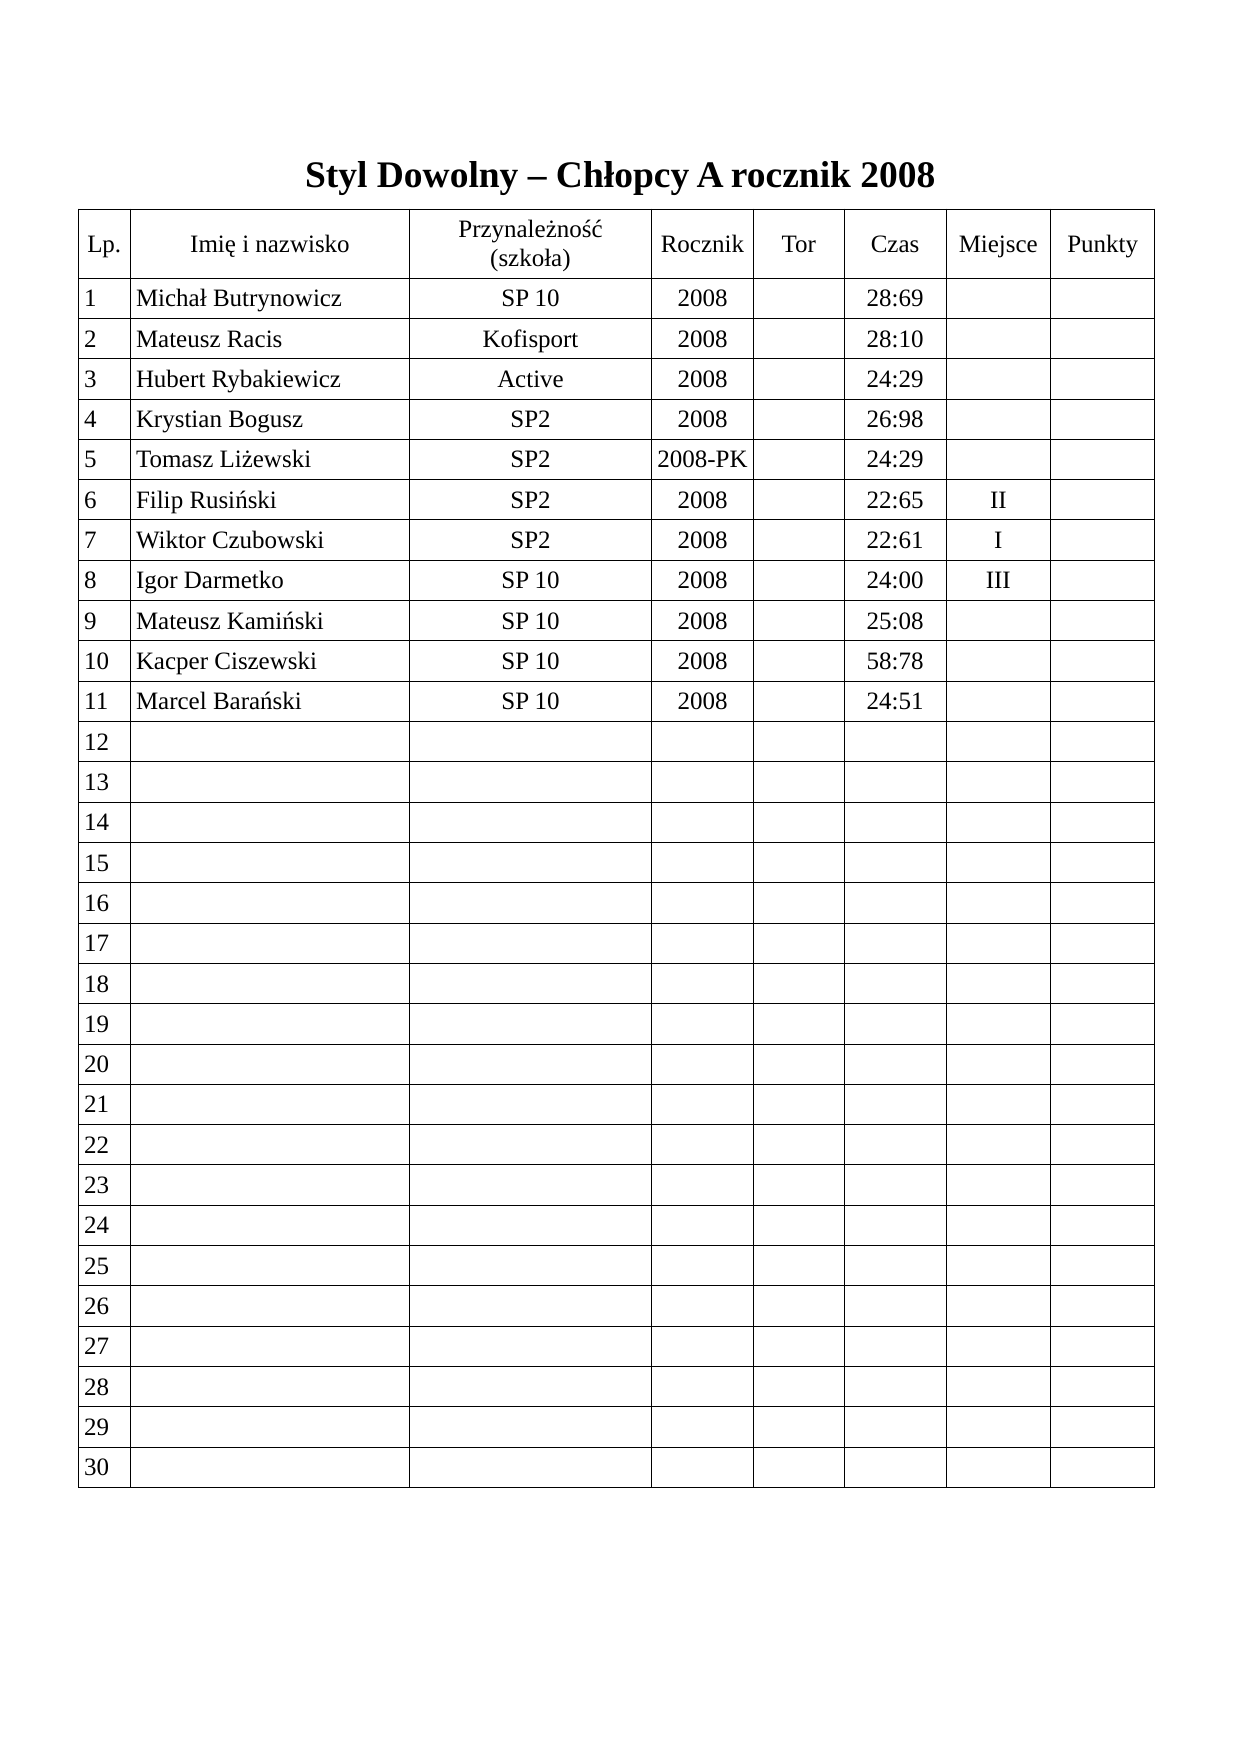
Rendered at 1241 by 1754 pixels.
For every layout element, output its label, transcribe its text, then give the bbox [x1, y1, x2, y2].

table_cell [754, 1085, 844, 1124]
table_cell 24:51 [845, 682, 946, 721]
table_cell [845, 1085, 946, 1124]
table_cell SP 10 [410, 682, 651, 721]
table_cell [754, 964, 844, 1003]
table_cell SP2 [410, 400, 651, 439]
table_cell 20 [79, 1045, 130, 1084]
table_cell [947, 1407, 1050, 1447]
table_cell [410, 722, 651, 761]
table_header Przynależność (szkoła) [410, 210, 651, 277]
table_cell 28:69 [845, 279, 946, 318]
table_cell [947, 400, 1050, 439]
table_cell [652, 1367, 753, 1406]
table_cell [754, 1367, 844, 1406]
table_cell [947, 1327, 1050, 1366]
table_cell [410, 1246, 651, 1285]
table_cell [410, 1125, 651, 1164]
table_cell Kacper Ciszewski [131, 641, 409, 681]
table_cell 2008 [652, 279, 753, 318]
table_cell 2008 [652, 359, 753, 398]
table_cell [131, 762, 409, 802]
table_header Lp. [79, 210, 130, 277]
table_cell [131, 1125, 409, 1164]
table_cell [845, 1327, 946, 1366]
table_cell [845, 843, 946, 882]
table_cell [947, 843, 1050, 882]
table_cell [845, 1045, 946, 1084]
table_cell [845, 1165, 946, 1205]
table_cell [947, 1085, 1050, 1124]
table_cell [652, 722, 753, 761]
table_cell [845, 1286, 946, 1326]
table_cell [410, 843, 651, 882]
table_cell 2008 [652, 319, 753, 358]
table_cell 2008 [652, 561, 753, 600]
table_cell [1051, 601, 1154, 640]
table_cell [1051, 400, 1154, 439]
table_cell 27 [79, 1327, 130, 1366]
table_cell [1051, 682, 1154, 721]
table_cell [754, 924, 844, 963]
table_cell [754, 1286, 844, 1326]
table_cell 24:29 [845, 440, 946, 479]
table_cell 22 [79, 1125, 130, 1164]
table_cell [1051, 641, 1154, 681]
table_cell 58:78 [845, 641, 946, 681]
table_cell 19 [79, 1004, 130, 1043]
table_cell [131, 843, 409, 882]
table_cell [652, 803, 753, 842]
table_cell SP2 [410, 440, 651, 479]
table_cell [947, 1448, 1050, 1487]
table_cell [754, 561, 844, 600]
table_header Czas [845, 210, 946, 277]
table_cell [652, 1246, 753, 1285]
table_cell 2008 [652, 520, 753, 560]
table_cell 16 [79, 883, 130, 922]
table_cell 21 [79, 1085, 130, 1124]
table_cell [754, 1045, 844, 1084]
table_cell [845, 964, 946, 1003]
table_cell [947, 803, 1050, 842]
table_cell [131, 1327, 409, 1366]
table_cell [1051, 1085, 1154, 1124]
table_header Tor [754, 210, 844, 277]
table_cell [845, 1448, 946, 1487]
table_cell [1051, 520, 1154, 560]
table_cell [754, 843, 844, 882]
table_cell [131, 1045, 409, 1084]
table_cell 26 [79, 1286, 130, 1326]
table_cell 12 [79, 722, 130, 761]
table_cell [947, 319, 1050, 358]
table_cell 17 [79, 924, 130, 963]
table_cell [845, 1004, 946, 1043]
table_cell [1051, 1004, 1154, 1043]
table_cell [652, 1286, 753, 1326]
table_cell Krystian Bogusz [131, 400, 409, 439]
table_header Imię i nazwisko [131, 210, 409, 277]
table_cell 14 [79, 803, 130, 842]
table_cell [652, 762, 753, 802]
table_cell [947, 722, 1050, 761]
table_cell 2008 [652, 682, 753, 721]
table_cell 13 [79, 762, 130, 802]
table_cell [754, 480, 844, 519]
table_cell 24:00 [845, 561, 946, 600]
table_cell [1051, 1246, 1154, 1285]
table_cell [131, 1448, 409, 1487]
table_cell SP2 [410, 520, 651, 560]
table_cell [754, 803, 844, 842]
table_cell SP 10 [410, 601, 651, 640]
table_header Rocznik [652, 210, 753, 277]
table_cell [1051, 1448, 1154, 1487]
table_cell [947, 279, 1050, 318]
table_cell Tomasz Liżewski [131, 440, 409, 479]
table_cell 2008 [652, 400, 753, 439]
table_cell [410, 1407, 651, 1447]
table_cell [410, 1286, 651, 1326]
table_cell [410, 1448, 651, 1487]
table_cell [131, 722, 409, 761]
table_cell [947, 1367, 1050, 1406]
table_cell [652, 843, 753, 882]
table_cell [947, 1045, 1050, 1084]
table_cell [410, 1206, 651, 1245]
table_cell [652, 1327, 753, 1366]
table_cell [754, 440, 844, 479]
table_cell 7 [79, 520, 130, 560]
table_cell [1051, 319, 1154, 358]
table_cell [652, 1045, 753, 1084]
table_cell 25 [79, 1246, 130, 1285]
table_cell [754, 722, 844, 761]
table_cell [947, 601, 1050, 640]
table_cell [754, 1407, 844, 1447]
table_cell [1051, 1327, 1154, 1366]
table_cell Active [410, 359, 651, 398]
table_cell [410, 803, 651, 842]
table_cell 4 [79, 400, 130, 439]
table_cell SP 10 [410, 279, 651, 318]
table_cell [754, 1327, 844, 1366]
table_header Miejsce [947, 210, 1050, 277]
table_cell 2 [79, 319, 130, 358]
table_cell [1051, 722, 1154, 761]
table_cell 28:10 [845, 319, 946, 358]
table_cell II [947, 480, 1050, 519]
table_cell [845, 1367, 946, 1406]
table_cell 25:08 [845, 601, 946, 640]
table_cell [754, 1004, 844, 1043]
table_header Punkty [1051, 210, 1154, 277]
table_cell [131, 883, 409, 922]
table_cell SP 10 [410, 561, 651, 600]
table_cell Mateusz Racis [131, 319, 409, 358]
table_cell [1051, 964, 1154, 1003]
table_cell [410, 1004, 651, 1043]
table_cell III [947, 561, 1050, 600]
table_cell Igor Darmetko [131, 561, 409, 600]
table_cell [1051, 561, 1154, 600]
table_cell [845, 803, 946, 842]
table_cell 26:98 [845, 400, 946, 439]
table_cell [947, 1246, 1050, 1285]
table_cell [845, 1246, 946, 1285]
table_cell [1051, 1286, 1154, 1326]
table_cell [845, 924, 946, 963]
table_cell [754, 1165, 844, 1205]
table_cell [754, 400, 844, 439]
table_cell [845, 1125, 946, 1164]
table_cell [845, 762, 946, 802]
table_cell [410, 883, 651, 922]
table_cell 15 [79, 843, 130, 882]
table_cell [1051, 843, 1154, 882]
table_cell [947, 682, 1050, 721]
table_cell [131, 1286, 409, 1326]
text Styl Dowolny – Chłopcy A rocznik 2008 [118, 153, 1122, 196]
table_cell [410, 1165, 651, 1205]
table_cell [845, 1407, 946, 1447]
table_cell [947, 1004, 1050, 1043]
table_cell [754, 1448, 844, 1487]
table_cell [410, 1045, 651, 1084]
table_cell [1051, 279, 1154, 318]
table_cell 24:29 [845, 359, 946, 398]
table_cell 30 [79, 1448, 130, 1487]
table_cell [947, 883, 1050, 922]
table_cell 22:61 [845, 520, 946, 560]
table_cell Mateusz Kamiński [131, 601, 409, 640]
table_cell [1051, 1407, 1154, 1447]
table_cell [1051, 1367, 1154, 1406]
table_cell 1 [79, 279, 130, 318]
table_cell 10 [79, 641, 130, 681]
table_cell Michał Butrynowicz [131, 279, 409, 318]
table_cell Marcel Barański [131, 682, 409, 721]
table_cell [754, 641, 844, 681]
table_cell [652, 924, 753, 963]
table_cell [1051, 359, 1154, 398]
table_cell [652, 1125, 753, 1164]
table_cell [845, 883, 946, 922]
table_cell 2008 [652, 601, 753, 640]
table_cell [410, 924, 651, 963]
table_cell [131, 1165, 409, 1205]
table_cell [652, 1206, 753, 1245]
table_cell [652, 1448, 753, 1487]
table_cell [1051, 883, 1154, 922]
table_cell [1051, 924, 1154, 963]
table_cell [652, 1085, 753, 1124]
table_cell 29 [79, 1407, 130, 1447]
table_cell [652, 1407, 753, 1447]
table_cell [131, 1085, 409, 1124]
table_cell SP2 [410, 480, 651, 519]
table_cell [410, 1085, 651, 1124]
table_cell [947, 1125, 1050, 1164]
table_cell SP 10 [410, 641, 651, 681]
table_cell 11 [79, 682, 130, 721]
table_cell 28 [79, 1367, 130, 1406]
table_cell 6 [79, 480, 130, 519]
table_cell [754, 319, 844, 358]
table_cell Kofisport [410, 319, 651, 358]
table_cell [754, 359, 844, 398]
table_cell Wiktor Czubowski [131, 520, 409, 560]
table_cell 23 [79, 1165, 130, 1205]
table_cell [652, 964, 753, 1003]
table_cell 18 [79, 964, 130, 1003]
table_cell [131, 803, 409, 842]
table_cell [131, 1246, 409, 1285]
table_cell [947, 762, 1050, 802]
table_cell [947, 1286, 1050, 1326]
table_cell [1051, 1165, 1154, 1205]
table_cell [754, 883, 844, 922]
table_cell [1051, 803, 1154, 842]
table_cell [754, 520, 844, 560]
table_cell [754, 601, 844, 640]
table_cell 3 [79, 359, 130, 398]
table_cell [947, 440, 1050, 479]
table_cell 5 [79, 440, 130, 479]
table_cell 2008 [652, 480, 753, 519]
table_cell 22:65 [845, 480, 946, 519]
table_cell [754, 1125, 844, 1164]
table_cell [1051, 1206, 1154, 1245]
table_cell [947, 359, 1050, 398]
table_cell [1051, 1045, 1154, 1084]
table_cell [947, 641, 1050, 681]
table_cell [947, 1165, 1050, 1205]
table_cell [947, 924, 1050, 963]
table_cell [947, 964, 1050, 1003]
table_cell [410, 964, 651, 1003]
table_cell [131, 924, 409, 963]
table_cell [754, 1206, 844, 1245]
table_cell [947, 1206, 1050, 1245]
table_cell [845, 722, 946, 761]
table_cell [131, 964, 409, 1003]
table_cell [1051, 762, 1154, 802]
table_cell I [947, 520, 1050, 560]
table_cell Filip Rusiński [131, 480, 409, 519]
table_cell [131, 1004, 409, 1043]
table_cell [652, 883, 753, 922]
table_cell [754, 1246, 844, 1285]
table_cell 2008-PK [652, 440, 753, 479]
table_cell [131, 1206, 409, 1245]
table_cell [410, 1327, 651, 1366]
table_cell [754, 682, 844, 721]
table_cell Hubert Rybakiewicz [131, 359, 409, 398]
table_cell 8 [79, 561, 130, 600]
table_cell [652, 1004, 753, 1043]
table_cell [754, 279, 844, 318]
table_cell [410, 1367, 651, 1406]
table_cell [1051, 1125, 1154, 1164]
table_cell 24 [79, 1206, 130, 1245]
table_cell [652, 1165, 753, 1205]
table_cell 2008 [652, 641, 753, 681]
table_cell 9 [79, 601, 130, 640]
table_cell [131, 1407, 409, 1447]
table_cell [131, 1367, 409, 1406]
table_cell [845, 1206, 946, 1245]
table_cell [410, 762, 651, 802]
table_cell [754, 762, 844, 802]
table_cell [1051, 440, 1154, 479]
table_cell [1051, 480, 1154, 519]
